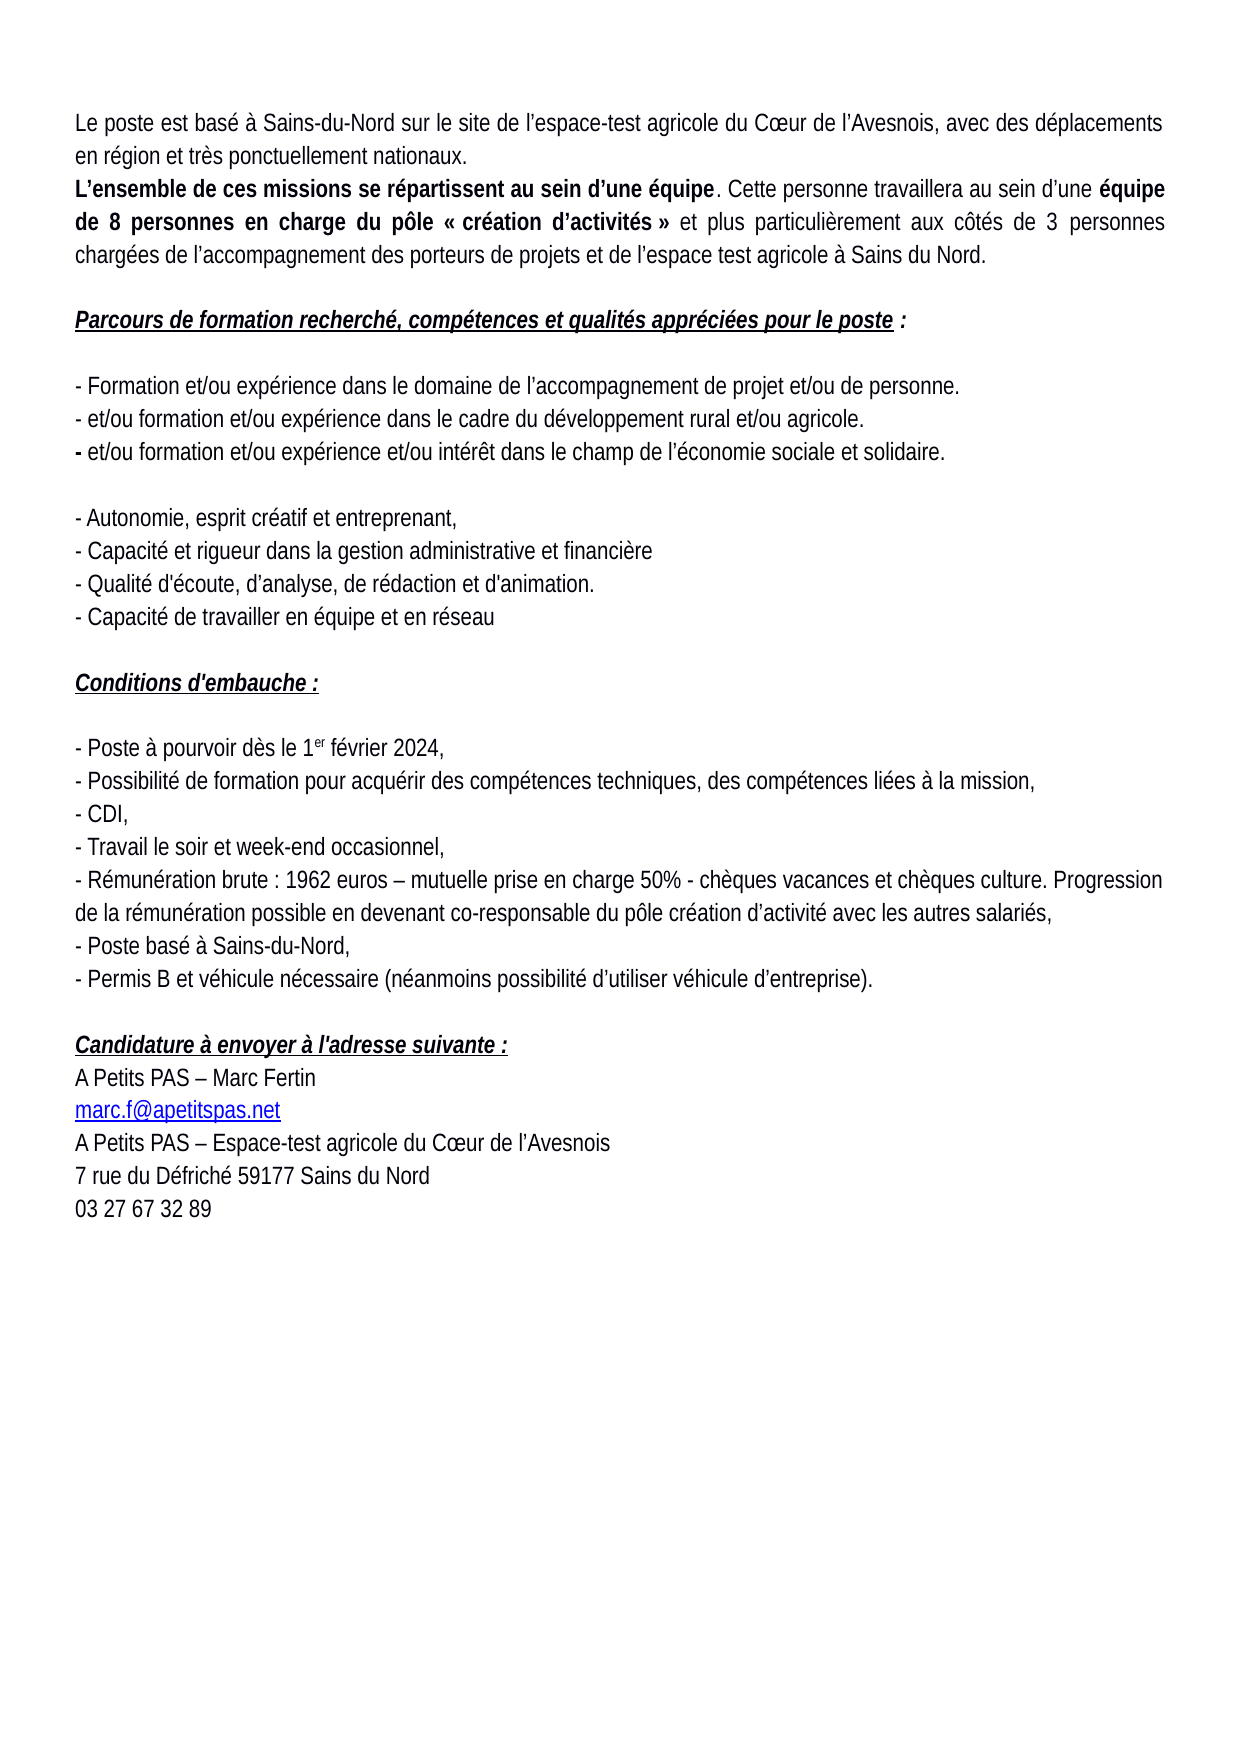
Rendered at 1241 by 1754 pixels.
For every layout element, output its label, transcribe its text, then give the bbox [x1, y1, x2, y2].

text - et/ou formation et/ou expérience et/ou intérêt dans le champ de l’économie sociale et solidaire. [75, 437, 1165, 466]
text 03 27 67 32 89 [75, 1194, 1165, 1223]
text - Autonomie, esprit créatif et entreprenant, [75, 503, 1165, 532]
text - et/ou formation et/ou expérience dans le cadre du développement rural et/ou agricole. [75, 404, 1165, 433]
text 7 rue du Défriché 59177 Sains du Nord [75, 1161, 1165, 1190]
text - Travail le soir et week-end occasionnel, [75, 832, 1165, 861]
text - Formation et/ou expérience dans le domaine de l’accompagnement de projet et/ou de personne. [75, 371, 1165, 400]
text Le poste est basé à Sains-du-Nord sur le site de l’espace-test agricole du Cœur de l’Avesnois, avec des déplacements en région et très ponctuellement nationaux. [75, 108, 1165, 169]
text A Petits PAS – Espace-test agricole du Cœur de l’Avesnois [75, 1128, 1165, 1157]
text Parcours de formation recherché, compétences et qualités appréciées pour le poste : [75, 305, 1165, 367]
text - Capacité de travailler en équipe et en réseau Conditions d'embauche : [75, 602, 1165, 696]
text L’ensemble de ces missions se répartissent au sein d’une équipe. Cette personne travaillera au sein d’une équipe de 8 personnes en charge du pôle « création d’activités » et plus particulièrement aux côtés de 3 personnes chargées de l’accompagnement des porteurs de projets et de l’espace test agricole à Sains du Nord. [75, 174, 1165, 268]
text - Poste à pourvoir dès le 1er février 2024, - Possibilité de formation pour acquérir des compétences techniques, des compétences liées à la mission, - CDI, [75, 701, 1165, 828]
text marc.f@apetitspas.net [75, 1096, 1165, 1124]
text - Rémunération brute : 1962 euros – mutuelle prise en charge 50% - chèques vacances et chèques culture. Progression de la rémunération possible en devenant co-responsable du pôle création d’activité avec les autres salariés, - Poste basé à Sains-du-Nord, - Permis B et véhicule nécessaire (néanmoins possibilité d’utiliser véhicule d’entreprise). Candidature à envoyer à l'adresse suivante : A Petits PAS – Marc Fertin [75, 865, 1165, 1091]
text - Capacité et rigueur dans la gestion administrative et financière [75, 536, 1165, 564]
text - Qualité d'écoute, d’analyse, de rédaction et d'animation. [75, 569, 1165, 597]
